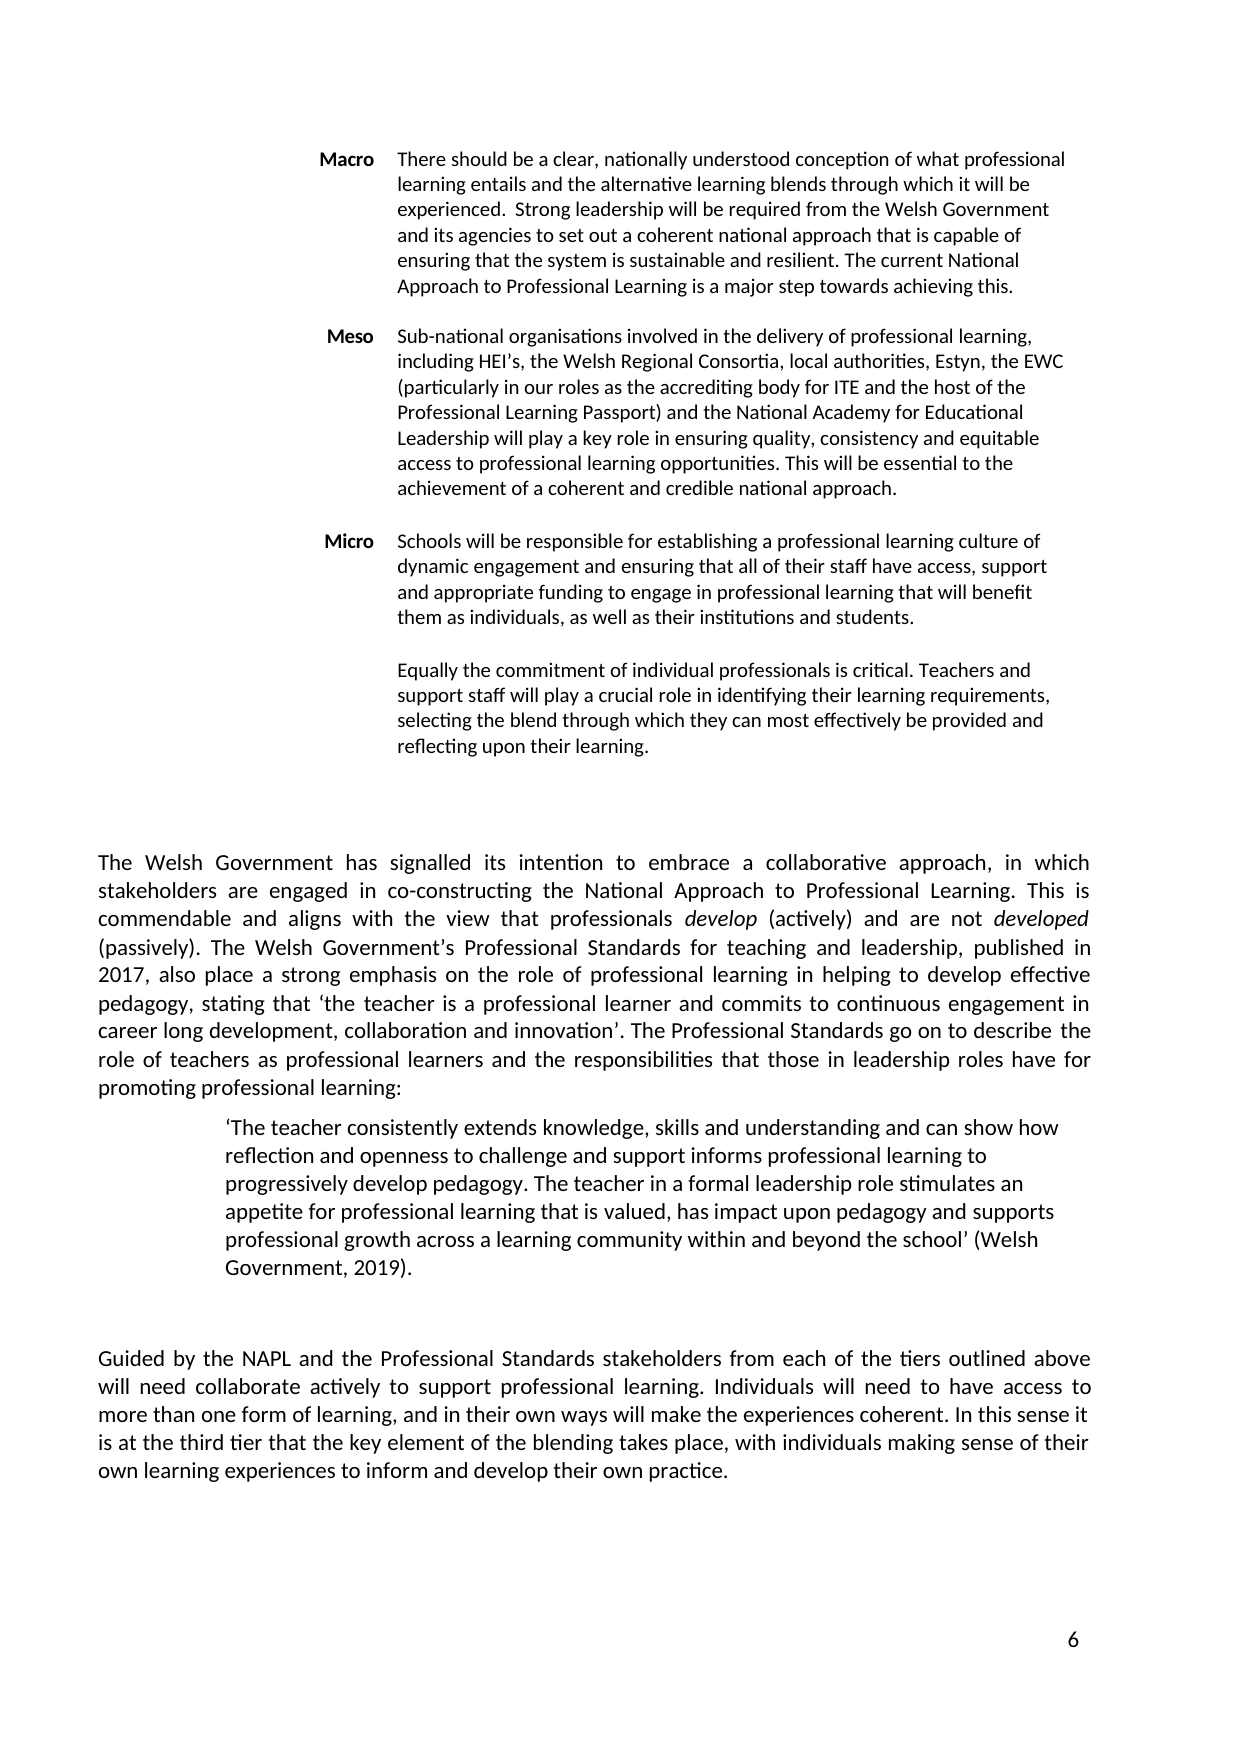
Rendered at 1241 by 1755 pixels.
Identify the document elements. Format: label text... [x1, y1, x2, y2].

table_cell Meso [314, 313, 386, 518]
table_header Macro [314, 150, 386, 313]
table_cell Sub-national organisations involved in the delivery of professional learning, including HEI’s, the Welsh Regional Consortia, local authorities, Estyn, the EWC (particularly in our roles as the accrediting body for ITE and the host of the Professional Learning Passport) and the National Academy for Educational Leadership will play a key role in ensuring quality, consistency and equitable access to professional learning opportunities. This will be essential to the achievement of a coherent and credible national approach. [386, 313, 1072, 518]
table_cell Micro [314, 518, 386, 775]
table_cell Schools will be responsible for establishing a professional learning culture of dynamic engagement and ensuring that all of their staff have access, support and appropriate funding to engage in professional learning that will benefit them as individuals, as well as their institutions and students. Equally the commitment of individual professionals is critical. Teachers and support staff will play a crucial role in identifying their learning requirements, selecting the blend through which they can most effectively be provided and reflecting upon their learning. [386, 518, 1072, 775]
table_header There should be a clear, nationally understood conception of what professional learning entails and the alternative learning blends through which it will be experienced. Strong leadership will be required from the Welsh Government and its agencies to set out a coherent national approach that is capable of ensuring that the system is sustainable and resilient. The current National Approach to Professional Learning is a major step towards achieving this. [386, 150, 1072, 313]
text ‘The teacher consistently extends knowledge, skills and understanding and can show how reflection and openness to challenge and support informs professional learning to progressively develop pedagogy. The teacher in a formal leadership role stimulates an appetite for professional learning that is valued, has impact upon pedagogy and supports professional growth across a learning community within and beyond the school’ (Welsh Government, 2019). [225, 1113, 1088, 1281]
text Guided by the NAPL and the Professional Standards stakeholders from each of the tiers outlined above will need collaborate actively to support professional learning. Individuals will need to have access to more than one form of learning, and in their own ways will make the experiences coherent. In this sense it is at the third tier that the key element of the blending takes place, with individuals making sense of their own learning experiences to inform and develop their own practice. [98, 1344, 1091, 1484]
text The Welsh Government has signalled its intention to embrace a collaborative approach, in which stakeholders are engaged in co-constructing the National Approach to Professional Learning. This is commendable and aligns with the view that professionals develop (actively) and are not developed (passively). The Welsh Government’s Professional Standards for teaching and leadership, published in 2017, also place a strong emphasis on the role of professional learning in helping to develop effective pedagogy, stating that ‘the teacher is a professional learner and commits to continuous engagement in career long development, collaboration and innovation’. The Professional Standards go on to describe the role of teachers as professional learners and the responsibilities that those in leadership roles have for promoting professional learning: [98, 848, 1091, 1101]
